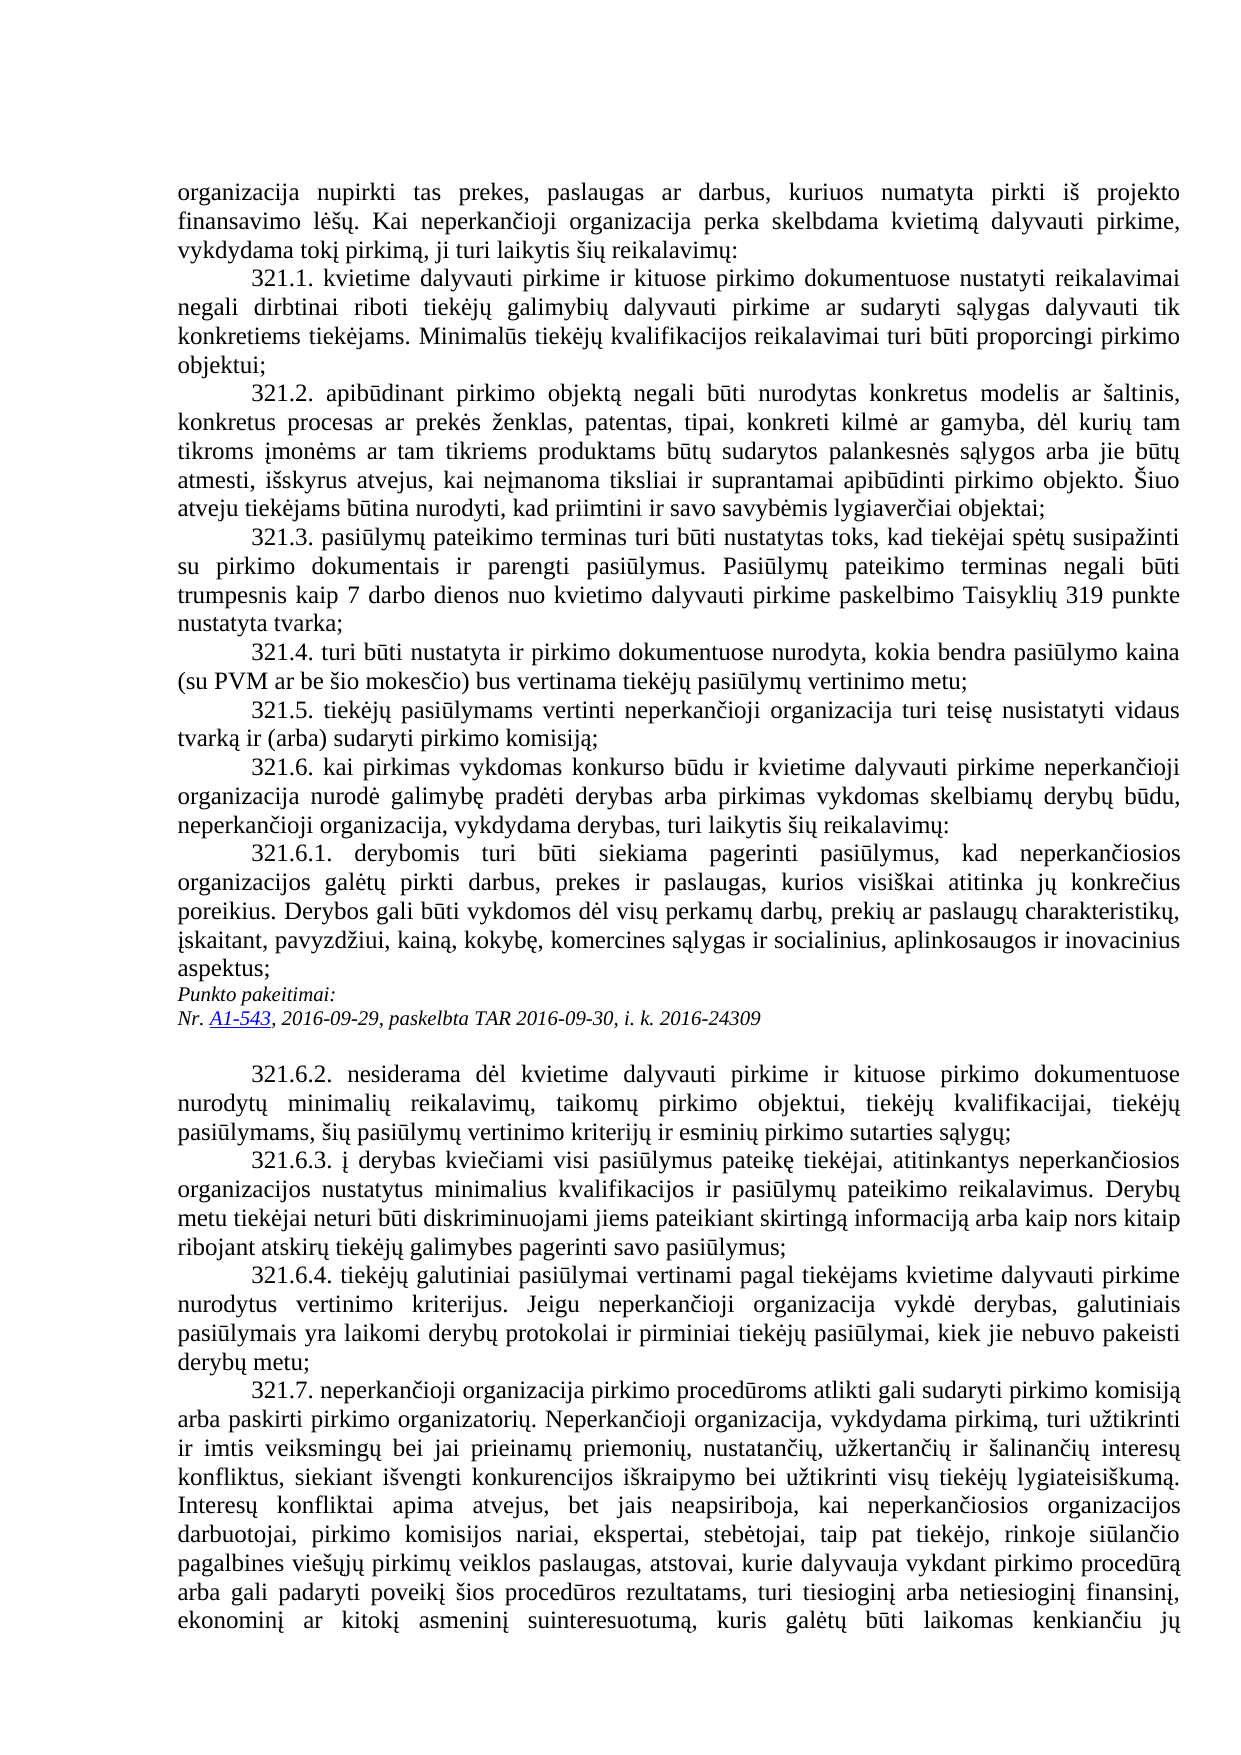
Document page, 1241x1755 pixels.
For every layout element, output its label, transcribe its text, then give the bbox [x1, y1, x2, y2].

text 321.6.1. derybomis turi būti siekiama pagerinti pasiūlymus, kad neperkančiosios organizacijos galėtų pirkti darbus, prekes ir paslaugas, kurios visiškai atitinka jų konkrečius poreikius. Derybos gali būti vykdomos dėl visų perkamų darbų, prekių ar paslaugų charakteristikų, įskaitant, pavyzdžiui, kainą, kokybę, komercines sąlygas ir socialinius, aplinkosaugos ir inovacinius aspektus; [177, 838, 1181, 982]
text Punkto pakeitimai: [177, 982, 1181, 1006]
text 321.4. turi būti nustatyta ir pirkimo dokumentuose nurodyta, kokia bendra pasiūlymo kaina (su PVM ar be šio mokesčio) bus vertinama tiekėjų pasiūlymų vertinimo metu; [177, 637, 1181, 695]
text 321.6. kai pirkimas vykdomas konkurso būdu ir kvietime dalyvauti pirkime neperkančioji organizacija nurodė galimybę pradėti derybas arba pirkimas vykdomas skelbiamų derybų būdu, neperkančioji organizacija, vykdydama derybas, turi laikytis šių reikalavimų: [177, 752, 1181, 838]
text 321.6.3. į derybas kviečiami visi pasiūlymus pateikę tiekėjai, atitinkantys neperkančiosios organizacijos nustatytus minimalius kvalifikacijos ir pasiūlymų pateikimo reikalavimus. Derybų metu tiekėjai neturi būti diskriminuojami jiems pateikiant skirtingą informaciją arba kaip nors kitaip ribojant atskirų tiekėjų galimybes pagerinti savo pasiūlymus; [177, 1145, 1181, 1260]
text Nr. A1-543, 2016-09-29, paskelbta TAR 2016-09-30, i. k. 2016-24309 [177, 1006, 1181, 1030]
text 321.2. apibūdinant pirkimo objektą negali būti nurodytas konkretus modelis ar šaltinis, konkretus procesas ar prekės ženklas, patentas, tipai, konkreti kilmė ar gamyba, dėl kurių tam tikroms įmonėms ar tam tikriems produktams būtų sudarytos palankesnės sąlygos arba jie būtų atmesti, išskyrus atvejus, kai neįmanoma tiksliai ir suprantamai apibūdinti pirkimo objekto. Šiuo atveju tiekėjams būtina nurodyti, kad priimtini ir savo savybėmis lygiaverčiai objektai; [177, 378, 1181, 522]
text organizacija nupirkti tas prekes, paslaugas ar darbus, kuriuos numatyta pirkti iš projekto finansavimo lėšų. Kai neperkančioji organizacija perka skelbdama kvietimą dalyvauti pirkime, vykdydama tokį pirkimą, ji turi laikytis šių reikalavimų: [177, 177, 1181, 263]
text 321.5. tiekėjų pasiūlymams vertinti neperkančioji organizacija turi teisę nusistatyti vidaus tvarką ir (arba) sudaryti pirkimo komisiją; [177, 695, 1181, 752]
text 321.1. kvietime dalyvauti pirkime ir kituose pirkimo dokumentuose nustatyti reikalavimai negali dirbtinai riboti tiekėjų galimybių dalyvauti pirkime ar sudaryti sąlygas dalyvauti tik konkretiems tiekėjams. Minimalūs tiekėjų kvalifikacijos reikalavimai turi būti proporcingi pirkimo objektui; [177, 263, 1181, 378]
text 321.6.2. nesiderama dėl kvietime dalyvauti pirkime ir kituose pirkimo dokumentuose nurodytų minimalių reikalavimų, taikomų pirkimo objektui, tiekėjų kvalifikacijai, tiekėjų pasiūlymams, šių pasiūlymų vertinimo kriterijų ir esminių pirkimo sutarties sąlygų; [177, 1059, 1181, 1145]
text 321.7. neperkančioji organizacija pirkimo procedūroms atlikti gali sudaryti pirkimo komisiją arba paskirti pirkimo organizatorių. Neperkančioji organizacija, vykdydama pirkimą, turi užtikrinti ir imtis veiksmingų bei jai prieinamų priemonių, nustatančių, užkertančių ir šalinančių interesų konfliktus, siekiant išvengti konkurencijos iškraipymo bei užtikrinti visų tiekėjų lygiateisiškumą. Interesų konfliktai apima atvejus, bet jais neapsiriboja, kai neperkančiosios organizacijos darbuotojai, pirkimo komisijos nariai, ekspertai, stebėtojai, taip pat tiekėjo, rinkoje siūlančio pagalbines viešųjų pirkimų veiklos paslaugas, atstovai, kurie dalyvauja vykdant pirkimo procedūrą arba gali padaryti poveikį šios procedūros rezultatams, turi tiesioginį arba netiesioginį finansinį, ekonominį ar kitokį asmeninį suinteresuotumą, kuris galėtų būti laikomas kenkiančiu jų [177, 1375, 1181, 1634]
text 321.3. pasiūlymų pateikimo terminas turi būti nustatytas toks, kad tiekėjai spėtų susipažinti su pirkimo dokumentais ir parengti pasiūlymus. Pasiūlymų pateikimo terminas negali būti trumpesnis kaip 7 darbo dienos nuo kvietimo dalyvauti pirkime paskelbimo Taisyklių 319 punkte nustatyta tvarka; [177, 522, 1181, 637]
text 321.6.4. tiekėjų galutiniai pasiūlymai vertinami pagal tiekėjams kvietime dalyvauti pirkime nurodytus vertinimo kriterijus. Jeigu neperkančioji organizacija vykdė derybas, galutiniais pasiūlymais yra laikomi derybų protokolai ir pirminiai tiekėjų pasiūlymai, kiek jie nebuvo pakeisti derybų metu; [177, 1260, 1181, 1375]
